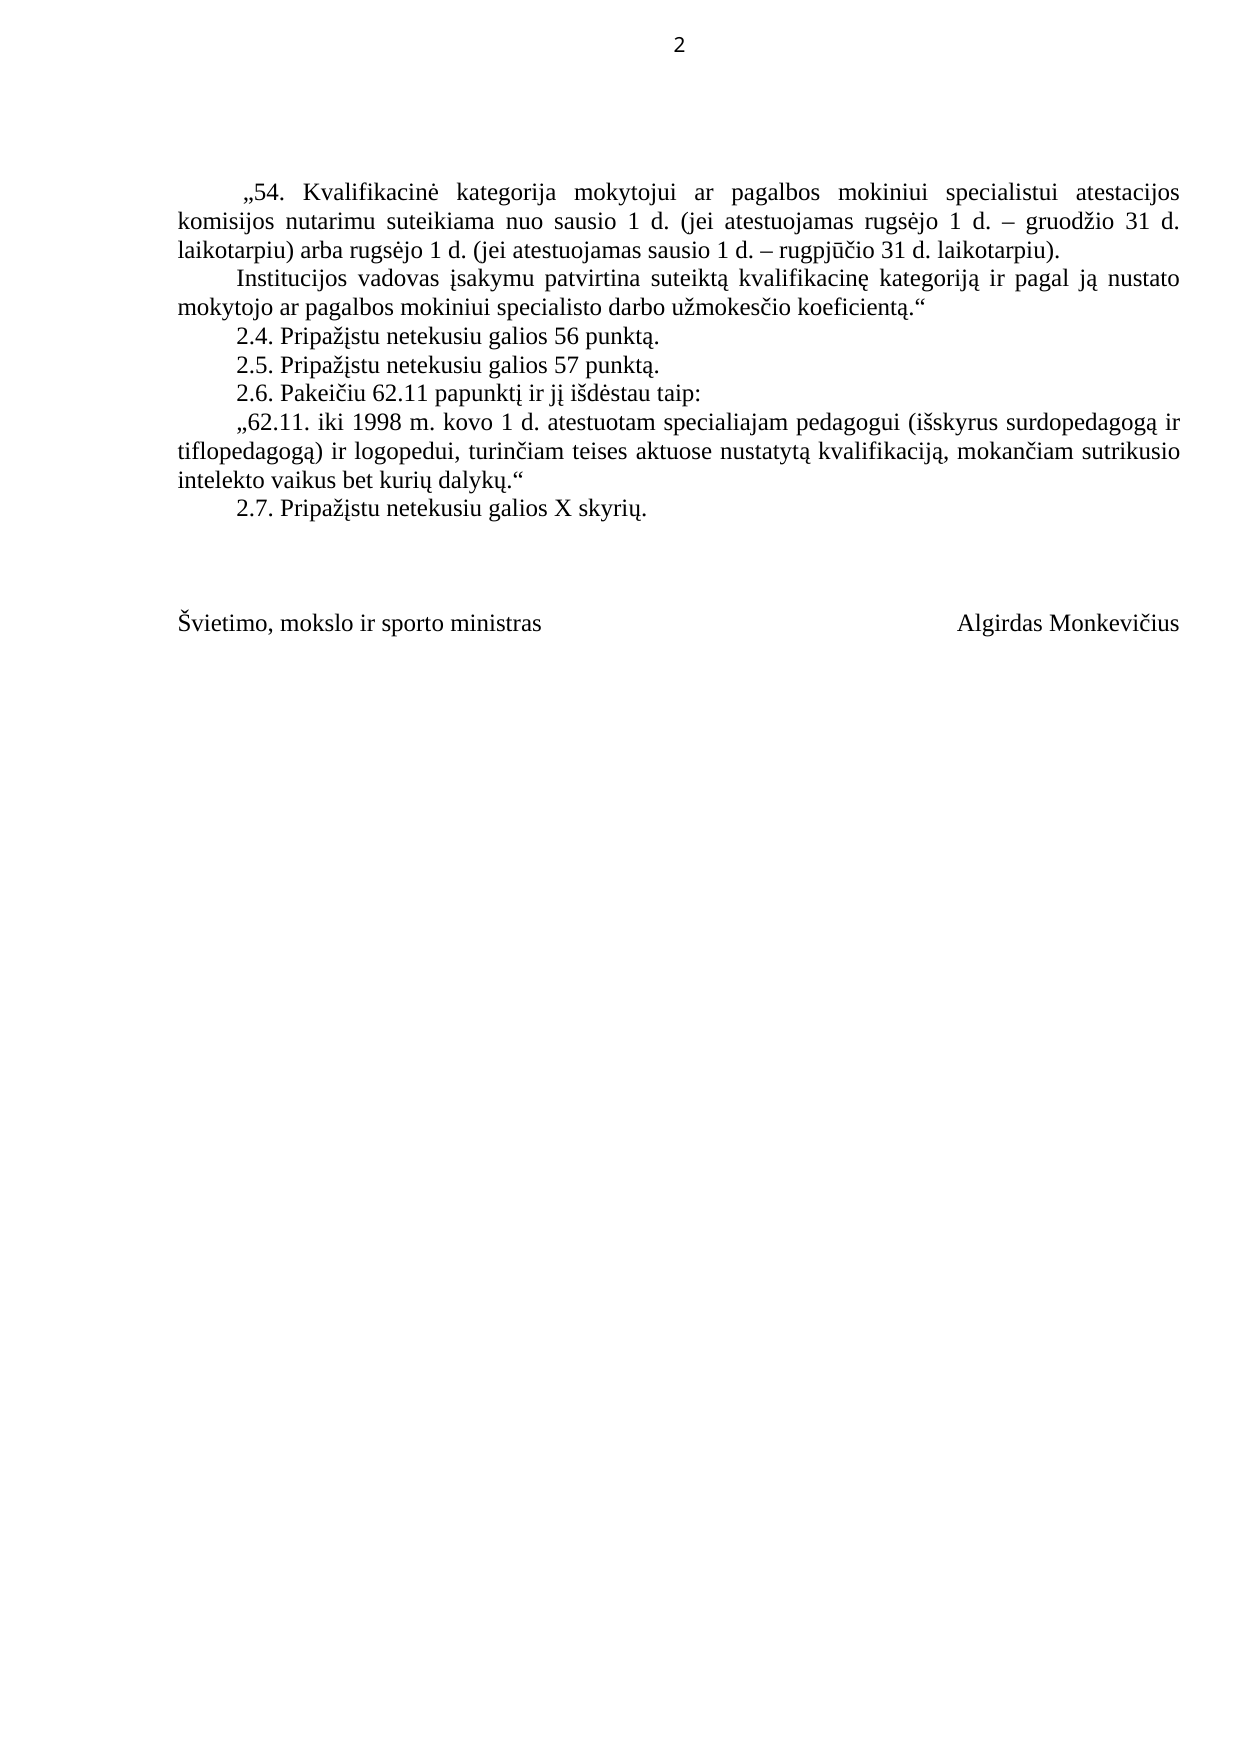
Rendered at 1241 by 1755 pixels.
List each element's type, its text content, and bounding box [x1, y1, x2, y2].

text „62.11. iki 1998 m. kovo 1 d. atestuotam specialiajam pedagogui (išskyrus surdopedagogą ir tiflopedagogą) ir logopedui, turinčiam teises aktuose nustatytą kvalifikaciją, mokančiam sutrikusio intelekto vaikus bet kurių dalykų.“ [177, 407, 1181, 493]
text 2.4. Pripažįstu netekusiu galios 56 punktą. [177, 321, 1181, 350]
text 2.6. Pakeičiu 62.11 papunktį ir jį išdėstau taip: [177, 378, 1181, 407]
text „54. Kvalifikacinė kategorija mokytojui ar pagalbos mokiniui specialistui atestacijos komisijos nutarimu suteikiama nuo sausio 1 d. (jei atestuojamas rugsėjo 1 d. – gruodžio 31 d. laikotarpiu) arba rugsėjo 1 d. (jei atestuojamas sausio 1 d. – rugpjūčio 31 d. laikotarpiu). [177, 177, 1181, 263]
text Institucijos vadovas įsakymu patvirtina suteiktą kvalifikacinę kategoriją ir pagal ją nustato mokytojo ar pagalbos mokiniui specialisto darbo užmokesčio koeficientą.“ [177, 263, 1181, 321]
text 2.5. Pripažįstu netekusiu galios 57 punktą. [177, 350, 1181, 378]
text 2.7. Pripažįstu netekusiu galios X skyrių. [177, 493, 1181, 522]
text Švietimo, mokslo ir sporto ministras Algirdas Monkevičius [177, 608, 1181, 637]
